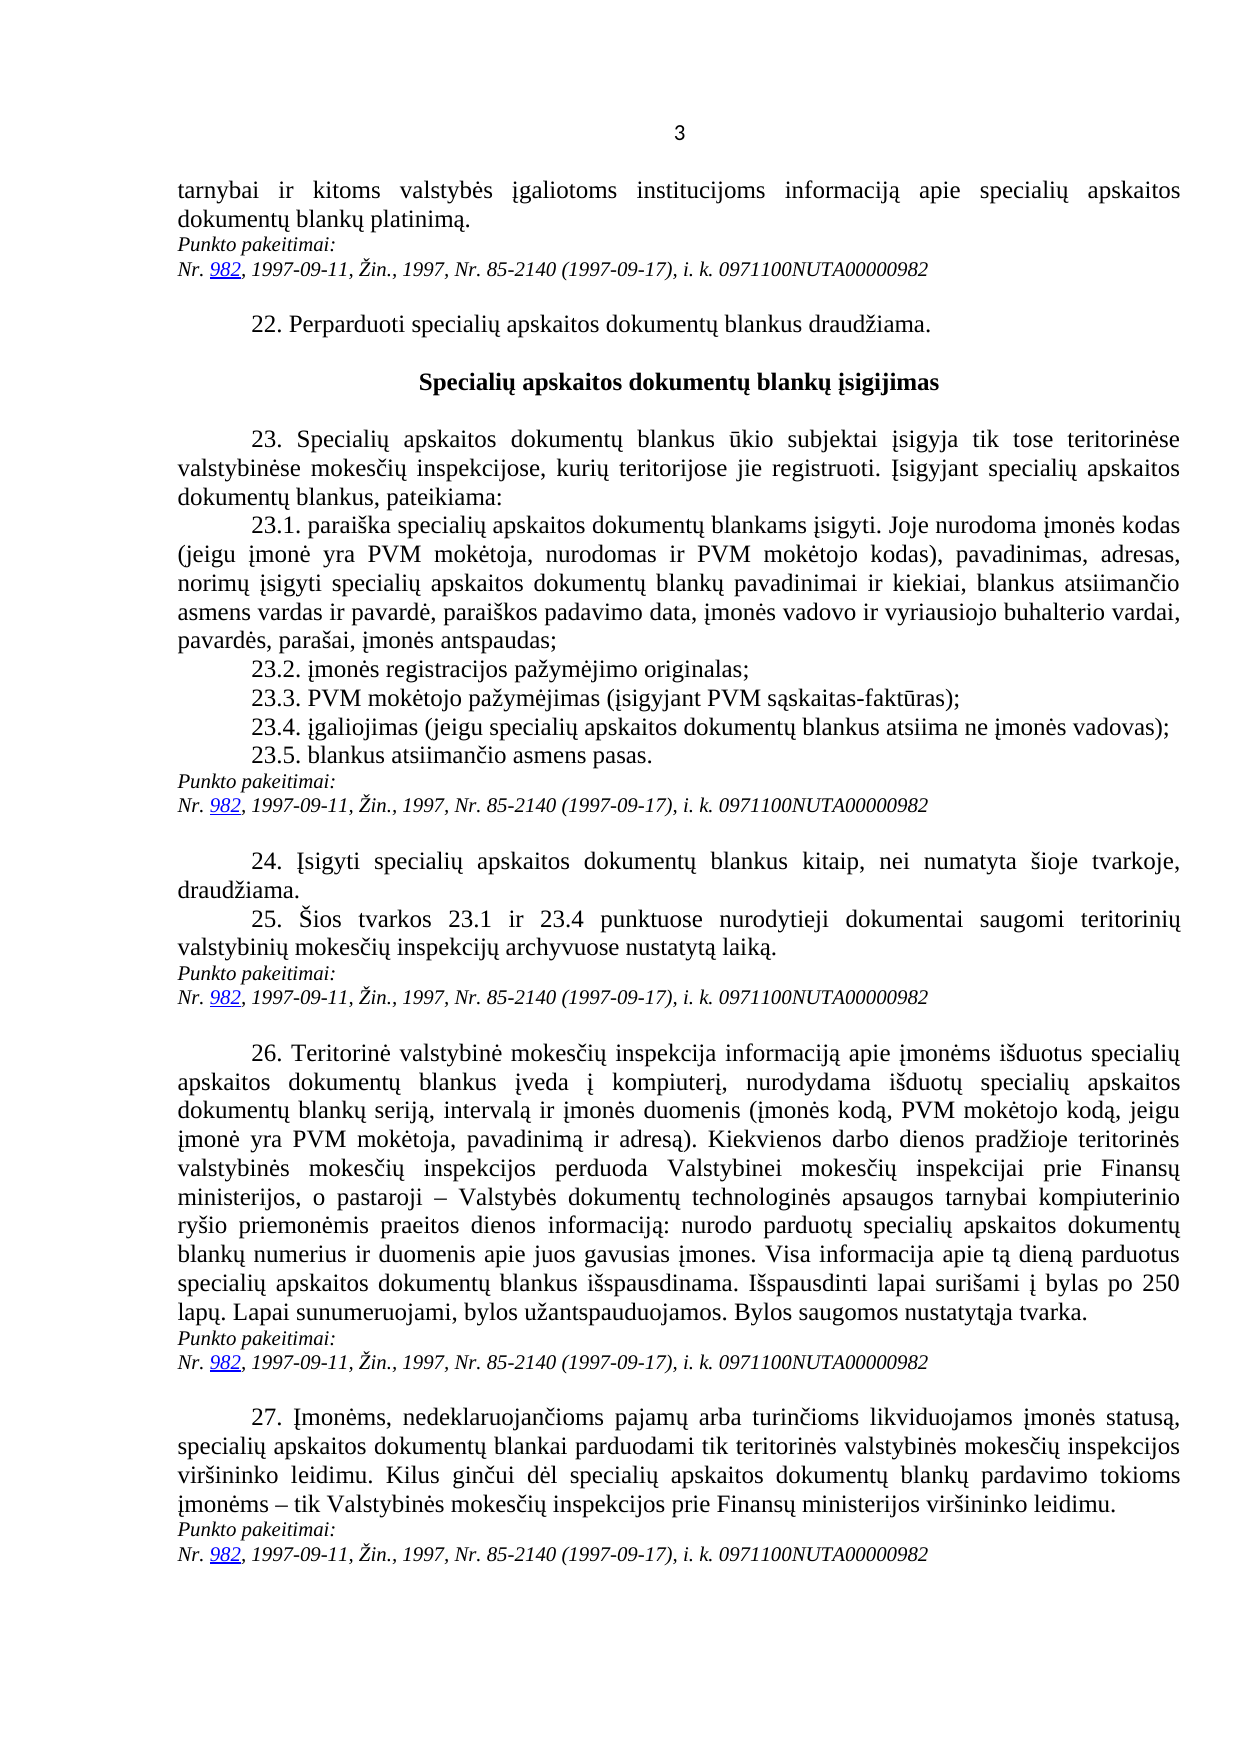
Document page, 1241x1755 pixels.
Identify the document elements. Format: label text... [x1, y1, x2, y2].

text Nr. 982, 1997-09-11, Žin., 1997, Nr. 85-2140 (1997-09-17), i. k. 0971100NUTA00000982 [177, 1541, 1181, 1566]
text 23.4. įgaliojimas (jeigu specialių apskaitos dokumentų blankus atsiima ne įmonės vadovas); [177, 712, 1181, 741]
text 23.2. įmonės registracijos pažymėjimo originalas; [177, 654, 1181, 683]
text Punkto pakeitimai: [177, 769, 1181, 793]
text 26. Teritorinė valstybinė mokesčių inspekcija informaciją apie įmonėms išduotus specialių apskaitos dokumentų blankus įveda į kompiuterį, nurodydama išduotų specialių apskaitos dokumentų blankų seriją, intervalą ir įmonės duomenis (įmonės kodą, PVM mokėtojo kodą, jeigu įmonė yra PVM mokėtoja, pavadinimą ir adresą). Kiekvienos darbo dienos pradžioje teritorinės valstybinės mokesčių inspekcijos perduoda Valstybinei mokesčių inspekcijai prie Finansų ministerijos, o pastaroji – Valstybės dokumentų technologinės apsaugos tarnybai kompiuterinio ryšio priemonėmis praeitos dienos informaciją: nurodo parduotų specialių apskaitos dokumentų blankų numerius ir duomenis apie juos gavusias įmones. Visa informacija apie tą dieną parduotus specialių apskaitos dokumentų blankus išspausdinama. Išspausdinti lapai surišami į bylas po 250 lapų. Lapai sunumeruojami, bylos užantspauduojamos. Bylos saugomos nustatytąja tvarka. [177, 1038, 1181, 1326]
text Punkto pakeitimai: [177, 1326, 1181, 1349]
text Nr. 982, 1997-09-11, Žin., 1997, Nr. 85-2140 (1997-09-17), i. k. 0971100NUTA00000982 [177, 1349, 1181, 1374]
text 24. Įsigyti specialių apskaitos dokumentų blankus kitaip, nei numatyta šioje tvarkoje, draudžiama. [177, 846, 1181, 904]
text Nr. 982, 1997-09-11, Žin., 1997, Nr. 85-2140 (1997-09-17), i. k. 0971100NUTA00000982 [177, 793, 1181, 817]
text Punkto pakeitimai: [177, 961, 1181, 985]
text 25. Šios tvarkos 23.1 ir 23.4 punktuose nurodytieji dokumentai saugomi teritorinių valstybinių mokesčių inspekcijų archyvuose nustatytą laiką. [177, 904, 1181, 961]
text 22. Perparduoti specialių apskaitos dokumentų blankus draudžiama. [177, 309, 1181, 338]
text 23. Specialių apskaitos dokumentų blankus ūkio subjektai įsigyja tik tose teritorinėse valstybinėse mokesčių inspekcijose, kurių teritorijose jie registruoti. Įsigyjant specialių apskaitos dokumentų blankus, pateikiama: [177, 424, 1181, 511]
text Punkto pakeitimai: [177, 232, 1181, 256]
text Specialių apskaitos dokumentų blankų įsigijimas [177, 367, 1181, 396]
text 23.1. paraiška specialių apskaitos dokumentų blankams įsigyti. Joje nurodoma įmonės kodas (jeigu įmonė yra PVM mokėtoja, nurodomas ir PVM mokėtojo kodas), pavadinimas, adresas, norimų įsigyti specialių apskaitos dokumentų blankų pavadinimai ir kiekiai, blankus atsiimančio asmens vardas ir pavardė, paraiškos padavimo data, įmonės vadovo ir vyriausiojo buhalterio vardai, pavardės, parašai, įmonės antspaudas; [177, 511, 1181, 654]
text 23.3. PVM mokėtojo pažymėjimas (įsigyjant PVM sąskaitas-faktūras); [177, 683, 1181, 712]
text Nr. 982, 1997-09-11, Žin., 1997, Nr. 85-2140 (1997-09-17), i. k. 0971100NUTA00000982 [177, 985, 1181, 1009]
text 27. Įmonėms, nedeklaruojančioms pajamų arba turinčioms likviduojamos įmonės statusą, specialių apskaitos dokumentų blankai parduodami tik teritorinės valstybinės mokesčių inspekcijos viršininko leidimu. Kilus ginčui dėl specialių apskaitos dokumentų blankų pardavimo tokioms įmonėms – tik Valstybinės mokesčių inspekcijos prie Finansų ministerijos viršininko leidimu. [177, 1402, 1181, 1517]
text 23.5. blankus atsiimančio asmens pasas. [177, 741, 1181, 769]
text tarnybai ir kitoms valstybės įgaliotoms institucijoms informaciją apie specialių apskaitos dokumentų blankų platinimą. [177, 175, 1181, 232]
text Punkto pakeitimai: [177, 1517, 1181, 1541]
text Nr. 982, 1997-09-11, Žin., 1997, Nr. 85-2140 (1997-09-17), i. k. 0971100NUTA00000982 [177, 256, 1181, 281]
